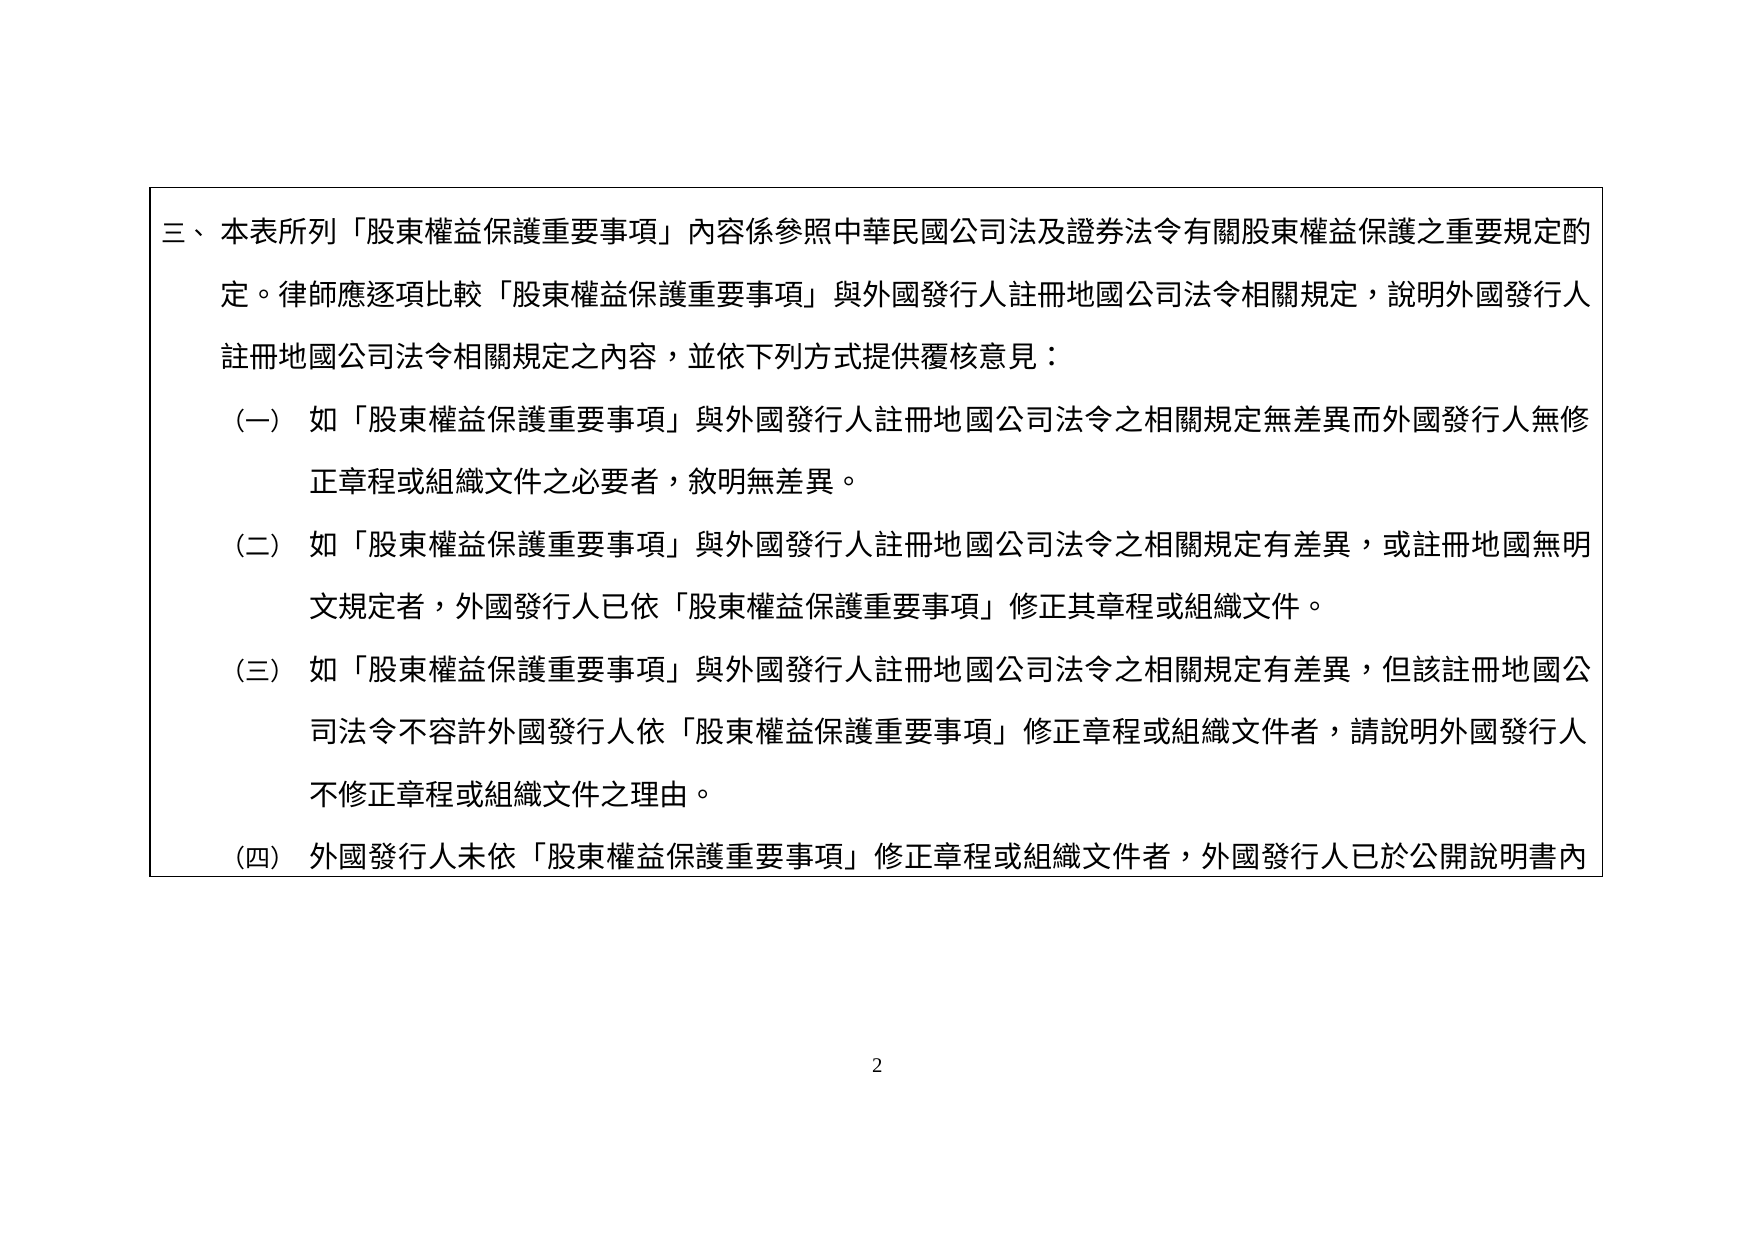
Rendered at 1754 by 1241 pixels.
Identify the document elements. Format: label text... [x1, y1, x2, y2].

table_header 依財團法人中華民國證券櫃檯買賣中心外國有價證券櫃檯買賣審查準則第4條第1項13款規定，外國發行人在不牴觸註冊地國公司法令規定下，有關股東權益保護之重要事項，應增訂於公司章程或組織文件內。 本表為外國發行人申請登錄興櫃或第一上櫃案，為確保其已於公司章程或組織文件內增訂有關股東權益保護之重要事項所需檢附之申請書件之ㄧ，由外國發行人本次向證券櫃檯買賣中心申請股票登錄興櫃或第一上櫃出具法律意見書之我國律師填寫。 本表所列「股東權益保護重要事項」內容係參照中華民國公司法及證券法令有關股東權益保護之重要規定酌定。律師應逐項比較「股東權益保護重要事項」與外國發行人註冊地國公司法令相關規定，說明外國發行人註冊地國公司法令相關規定之內容，並依下列方式提供覆核意見： 如「股東權益保護重要事項」與外國發行人註冊地國公司法令之相關規定無差異而外國發行人無修正章程或組織文件之必要者，敘明無差異。 如「股東權益保護重要事項」與外國發行人註冊地國公司法令之相關規定有差異，或註冊地國無明文規定者，外國發行人已依「股東權益保護重要事項」修正其章程或組織文件。 如「股東權益保護重要事項」與外國發行人註冊地國公司法令之相關規定有差異，但該註冊地國公司法令不容許外國發行人依「股東權益保護重要事項」修正章程或組織文件者，請說明外國發行人不修正章程或組織文件之理由。 外國發行人未依「股東權益保護重要事項」修正章程或組織文件者，外國發行人已於公開說明書內敘明外國發行人註冊地國公司法令之相關規定與「股東權益保護重要事項」之差異。 律師填寫本表時，就第二部分有關外國發行人註冊地國公司法令之相關規定及覆核外國發行人註冊地國之證券監理機關是否簽署「國際證券管理機構組織多邊備忘錄」（IOSCO MMOU）、外國發行人註冊地之司法機關與我國司法機關之間是否簽訂司法互助協定或其他類似協議、及外國發行人之重要營業據點或子公司所在地之司法機關與我國司法機關之間是否簽訂司法互助協定或其他類似協議，得援引外國律師之意見。但所援引之外國律師意見應附於本表之後，一併提供予證券櫃檯買賣中心參考。 [151, 188, 1602, 876]
